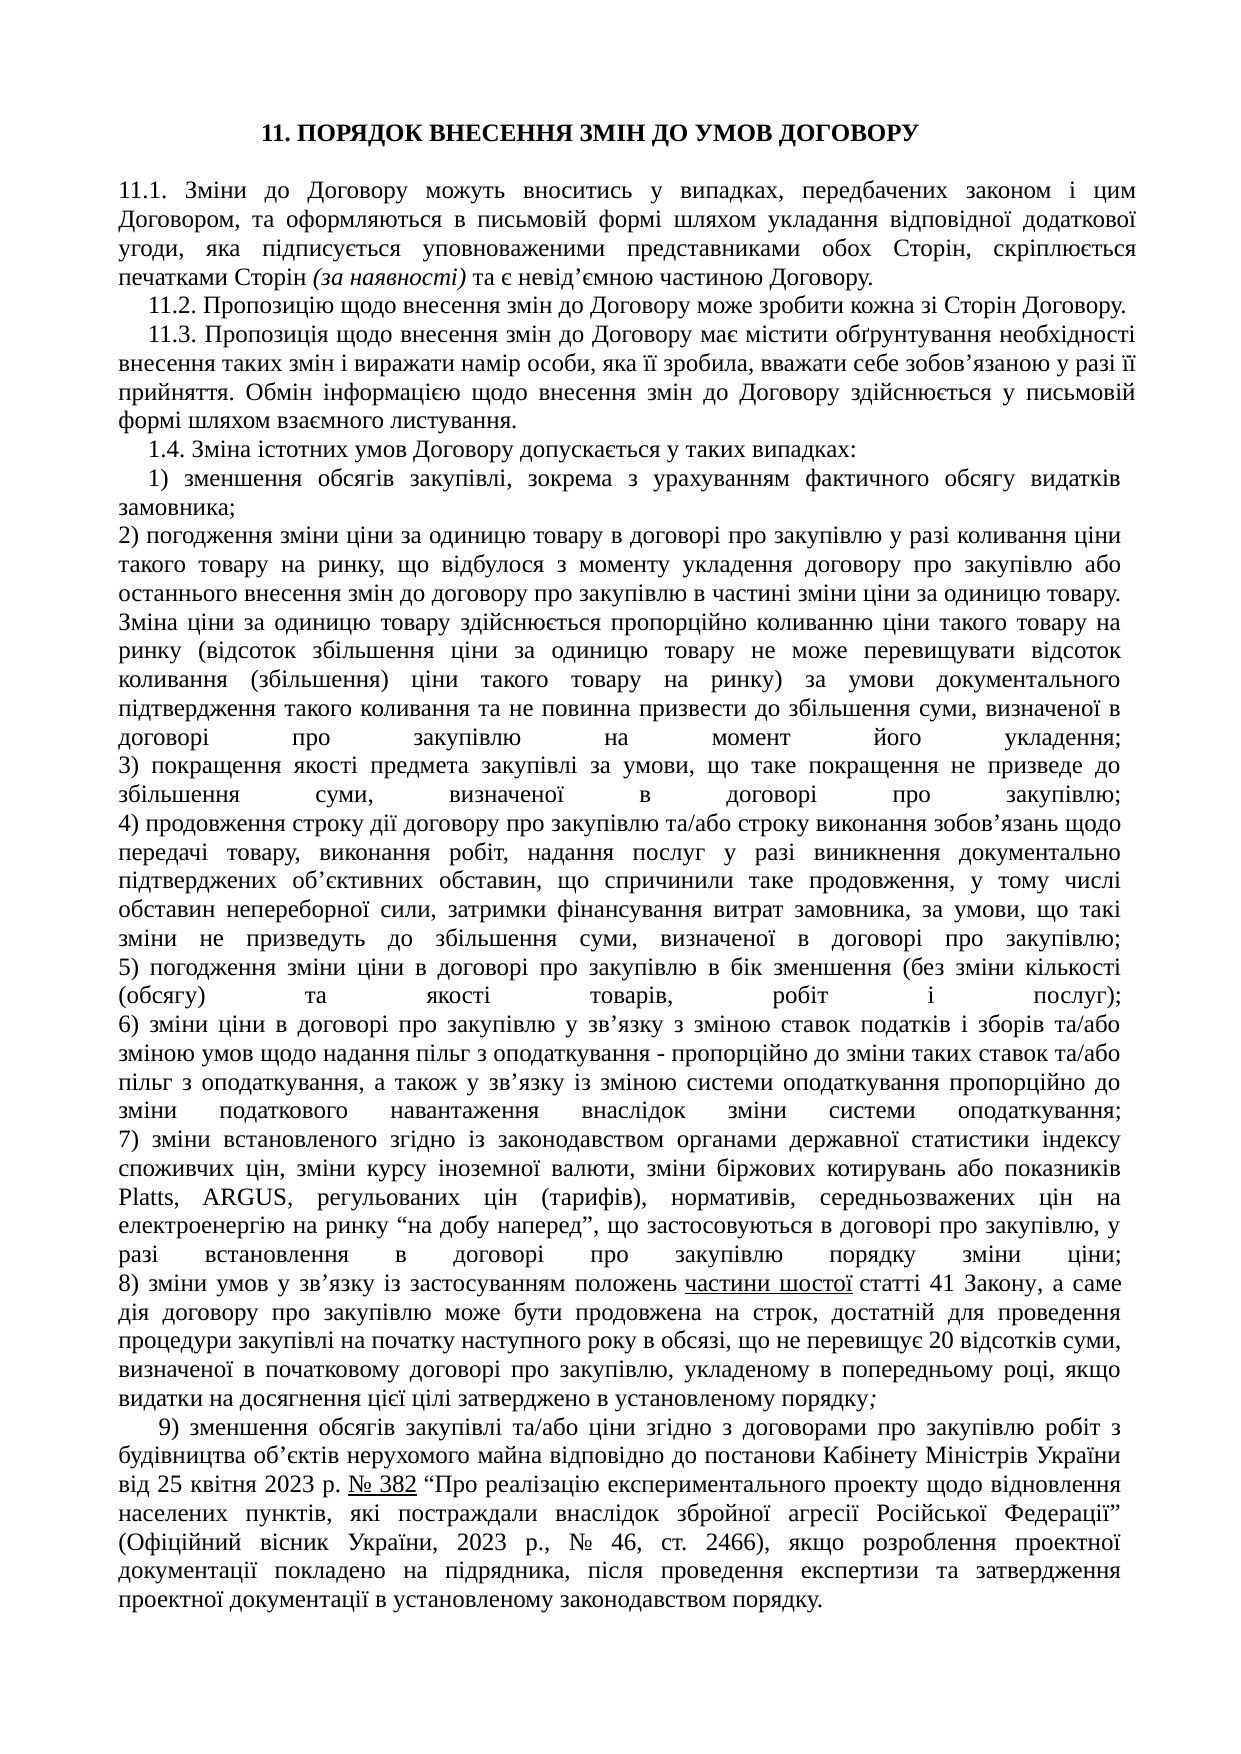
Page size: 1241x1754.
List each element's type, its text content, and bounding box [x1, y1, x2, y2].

text 11.1. Зміни до Договору можуть вноситись у випадках, передбачених законом і цим Договором, та оформляються в письмовій формі шляхом укладання відповідної додаткової угоди, яка підписується уповноваженими представниками обох Сторін, скріплюється печатками Сторін (за наявності) та є невід’ємною частиною Договору. [118, 176, 1137, 291]
text 11. ПОРЯДОК ВНЕСЕННЯ ЗМІН ДО УМОВ ДОГОВОРУ [118, 118, 1122, 147]
text 11.3. Пропозиція щодо внесення змін до Договору має містити обґрунтування необхідності внесення таких змін і виражати намір особи, яка її зробила, вважати себе зобов’язаною у разі її прийняття. Обмін інформацією щодо внесення змін до Договору здійснюється у письмовій формі шляхом взаємного листування. [118, 319, 1137, 434]
text 1) зменшення обсягів закупівлі, зокрема з урахуванням фактичного обсягу видатків замовника; 2) погодження зміни ціни за одиницю товару в договорі про закупівлю у разі коливання ціни такого товару на ринку, що відбулося з моменту укладення договору про закупівлю або останнього внесення змін до договору про закупівлю в частині зміни ціни за одиницю товару. Зміна ціни за одиницю товару здійснюється пропорційно коливанню ціни такого товару на ринку (відсоток збільшення ціни за одиницю товару не може перевищувати відсоток коливання (збільшення) ціни такого товару на ринку) за умови документального підтвердження такого коливання та не повинна призвести до збільшення суми, визначеної в договорі про закупівлю на момент його укладення; 3) покращення якості предмета закупівлі за умови, що таке покращення не призведе до збільшення суми, визначеної в договорі про закупівлю; 4) продовження строку дії договору про закупівлю та/або строку виконання зобов’язань щодо передачі товару, виконання робіт, надання послуг у разі виникнення документально підтверджених об’єктивних обставин, що спричинили таке продовження, у тому числі обставин непереборної сили, затримки фінансування витрат замовника, за умови, що такі зміни не призведуть до збільшення суми, визначеної в договорі про закупівлю; 5) погодження зміни ціни в договорі про закупівлю в бік зменшення (без зміни кількості (обсягу) та якості товарів, робіт і послуг); 6) зміни ціни в договорі про закупівлю у зв’язку з зміною ставок податків і зборів та/або зміною умов щодо надання пільг з оподаткування - пропорційно до зміни таких ставок та/або пільг з оподаткування, а також у зв’язку із зміною системи оподаткування пропорційно до зміни податкового навантаження внаслідок зміни системи оподаткування; 7) зміни встановленого згідно із законодавством органами державної статистики індексу споживчих цін, зміни курсу іноземної валюти, зміни біржових котирувань або показників Platts, ARGUS, регульованих цін (тарифів), нормативів, середньозважених цін на електроенергію на ринку “на добу наперед”, що застосовуються в договорі про закупівлю, у разі встановлення в договорі про закупівлю порядку зміни ціни; 8) зміни умов у зв’язку із застосуванням положень частини шостої статті 41 Закону, а саме дія договору про закупівлю може бути продовжена на строк, достатній для проведення процедури закупівлі на початку наступного року в обсязі, що не перевищує 20 відсотків суми, визначеної в початковому договорі про закупівлю, укладеному в попередньому році, якщо видатки на досягнення цієї цілі затверджено в установленому порядку; [118, 463, 1122, 1412]
text 1.4. Зміна істотних умов Договору допускається у таких випадках: [118, 434, 1137, 463]
text 11.2. Пропозицію щодо внесення змін до Договору може зробити кожна зі Сторін Договору. [118, 291, 1137, 319]
text 9) зменшення обсягів закупівлі та/або ціни згідно з договорами про закупівлю робіт з будівництва об’єктів нерухомого майна відповідно до постанови Кабінету Міністрів України від 25 квітня 2023 р. № 382 “Про реалізацію експериментального проекту щодо відновлення населених пунктів, які постраждали внаслідок збройної агресії Російської Федерації” (Офіційний вісник України, 2023 р., № 46, ст. 2466), якщо розроблення проектної документації покладено на підрядника, після проведення експертизи та затвердження проектної документації в установленому законодавством порядку. [118, 1412, 1122, 1613]
